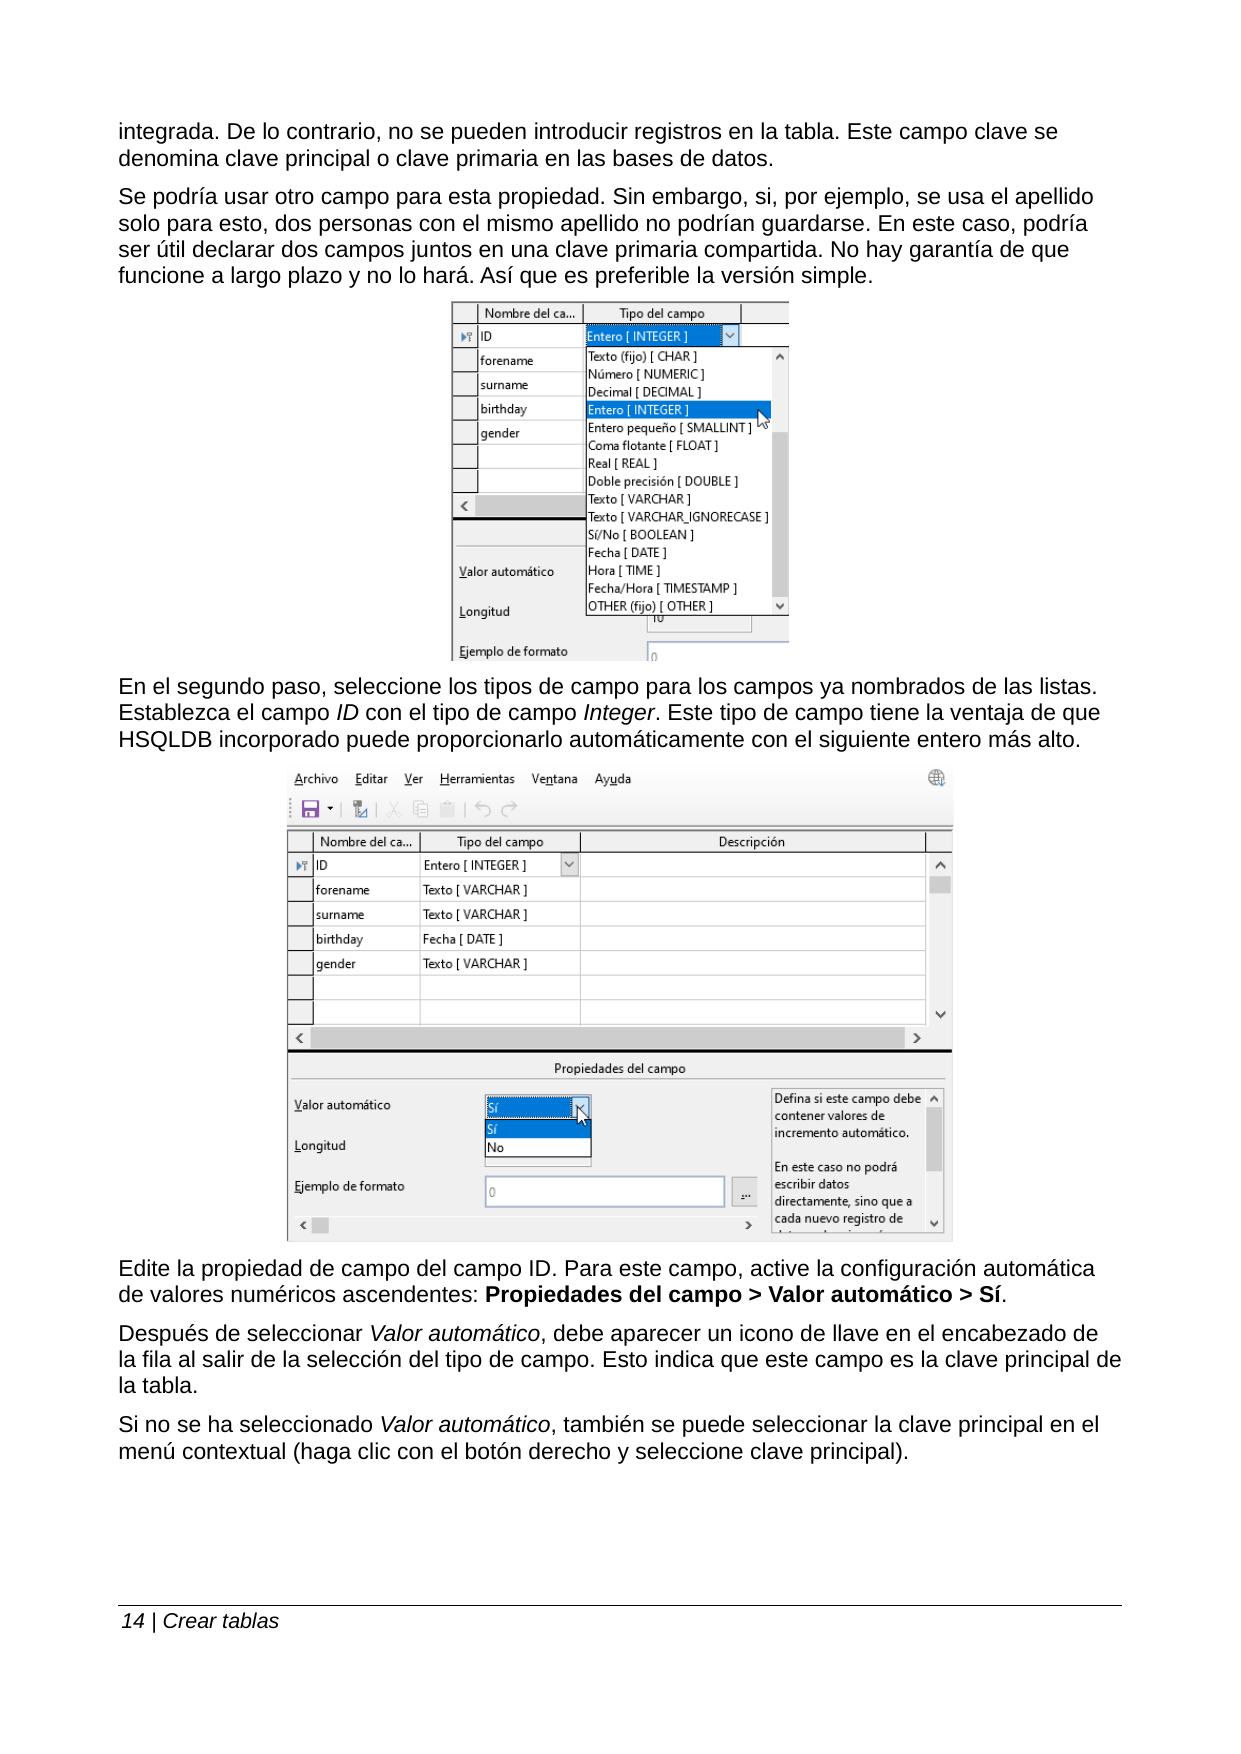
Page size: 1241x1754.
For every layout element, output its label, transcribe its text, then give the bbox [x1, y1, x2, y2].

text Edite la propiedad de campo del campo ID. Para este campo, active la configuración automática de valores numéricos ascendentes: Propiedades del campo > Valor automático > Sí. [118, 1254, 1122, 1307]
picture [286, 764, 954, 1243]
text integrada. De lo contrario, no se pueden introducir registros en la tabla. Este campo clave se denomina clave principal o clave primaria en las bases de datos. [118, 118, 1122, 171]
picture [451, 301, 789, 661]
text En el segundo paso, seleccione los tipos de campo para los campos ya nombrados de las listas. Establezca el campo ID con el tipo de campo Integer. Este tipo de campo tiene la ventaja de que HSQLDB incorporado puede proporcionarlo automáticamente con el siguiente entero más alto. [118, 673, 1122, 752]
text Después de seleccionar Valor automático, debe aparecer un icono de llave en el encabezado de la fila al salir de la selección del tipo de campo. Esto indica que este campo es la clave principal de la tabla. [118, 1320, 1122, 1399]
text Se podría usar otro campo para esta propiedad. Sin embargo, si, por ejemplo, se usa el apellido solo para esto, dos personas con el mismo apellido no podrían guardarse. En este caso, podría ser útil declarar dos campos juntos en una clave primaria compartida. No hay garantía de que funcione a largo plazo y no lo hará. Así que es preferible la versión simple. [118, 183, 1122, 289]
text Si no se ha seleccionado Valor automático, también se puede seleccionar la clave principal en el menú contextual (haga clic con el botón derecho y seleccione clave principal). [118, 1411, 1122, 1464]
